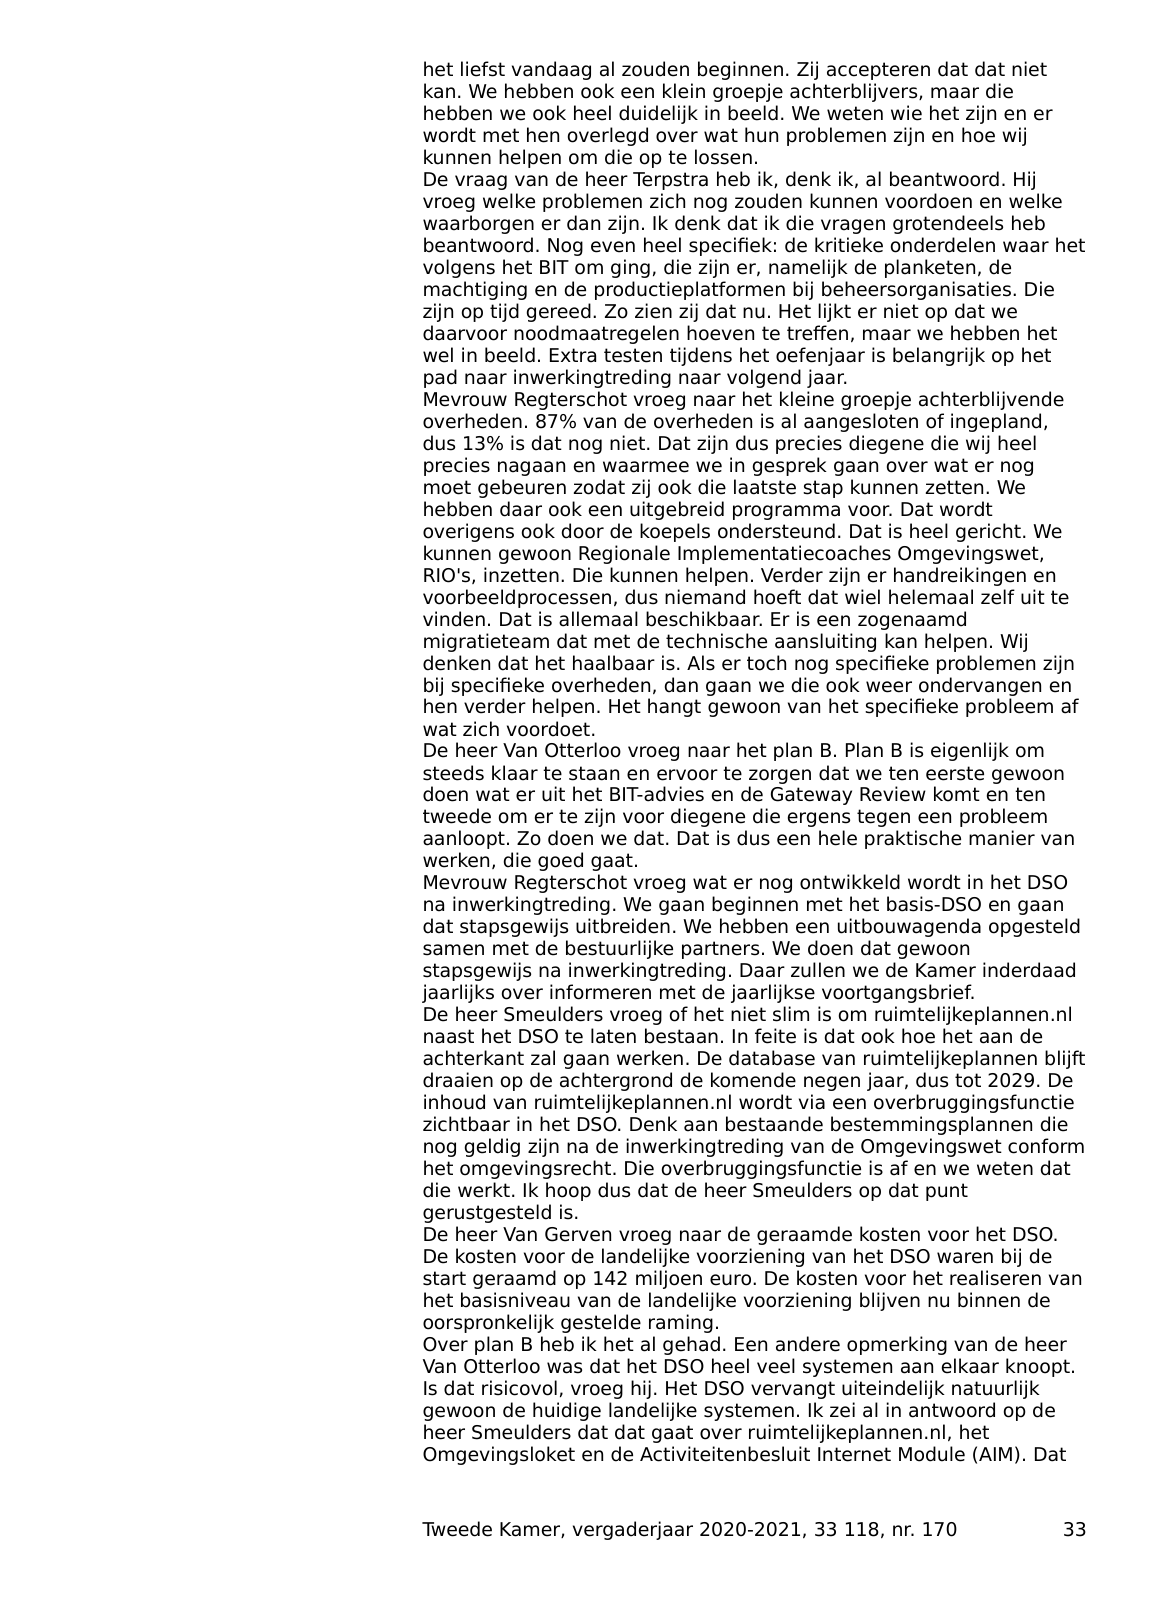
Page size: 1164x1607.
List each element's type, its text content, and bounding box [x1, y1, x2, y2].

text De heer Van Otterloo vroeg naar het plan B. Plan B is eigenlijk om steeds klaar te staan en ervoor te zorgen dat we ten eerste gewoon doen wat er uit het BIT-advies en de Gateway Review komt en ten tweede om er te zijn voor diegene die ergens tegen een probleem aanloopt. Zo doen we dat. Dat is dus een hele praktische manier van werken, die goed gaat. [422, 740, 1087, 872]
text het liefst vandaag al zouden beginnen. Zij accepteren dat dat niet kan. We hebben ook een klein groepje achterblijvers, maar die hebben we ook heel duidelijk in beeld. We weten wie het zijn en er wordt met hen overlegd over wat hun problemen zijn en hoe wij kunnen helpen om die op te lossen. [422, 59, 1087, 169]
text De vraag van de heer Terpstra heb ik, denk ik, al beantwoord. Hij vroeg welke problemen zich nog zouden kunnen voordoen en welke waarborgen er dan zijn. Ik denk dat ik die vragen grotendeels heb beantwoord. Nog even heel specifiek: de kritieke onderdelen waar het volgens het BIT om ging, die zijn er, namelijk de planketen, de machtiging en de productieplatformen bij beheersorganisaties. Die zijn op tijd gereed. Zo zien zij dat nu. Het lijkt er niet op dat we daarvoor noodmaatregelen hoeven te treffen, maar we hebben het wel in beeld. Extra testen tijdens het oefenjaar is belangrijk op het pad naar inwerkingtreding naar volgend jaar. [422, 169, 1087, 389]
text Over plan B heb ik het al gehad. Een andere opmerking van de heer Van Otterloo was dat het DSO heel veel systemen aan elkaar knoopt. Is dat risicovol, vroeg hij. Het DSO vervangt uiteindelijk natuurlijk gewoon de huidige landelijke systemen. Ik zei al in antwoord op de heer Smeulders dat dat gaat over ruimtelijkeplannen.nl, het Omgevingsloket en de Activiteitenbesluit Internet Module (AIM). Dat [422, 1334, 1087, 1466]
text Mevrouw Regterschot vroeg naar het kleine groepje achterblijvende overheden. 87% van de overheden is al aangesloten of ingepland, dus 13% is dat nog niet. Dat zijn dus precies diegene die wij heel precies nagaan en waarmee we in gesprek gaan over wat er nog moet gebeuren zodat zij ook die laatste stap kunnen zetten. We hebben daar ook een uitgebreid programma voor. Dat wordt overigens ook door de koepels ondersteund. Dat is heel gericht. We kunnen gewoon Regionale Implementatiecoaches Omgevingswet, RIO's, inzetten. Die kunnen helpen. Verder zijn er handreikingen en voorbeeldprocessen, dus niemand hoeft dat wiel helemaal zelf uit te vinden. Dat is allemaal beschikbaar. Er is een zogenaamd migratieteam dat met de technische aansluiting kan helpen. Wij denken dat het haalbaar is. Als er toch nog specifieke problemen zijn bij specifieke overheden, dan gaan we die ook weer ondervangen en hen verder helpen. Het hangt gewoon van het specifieke probleem af wat zich voordoet. [422, 389, 1087, 740]
text De heer Smeulders vroeg of het niet slim is om ruimtelijkeplannen.nl naast het DSO te laten bestaan. In feite is dat ook hoe het aan de achterkant zal gaan werken. De database van ruimtelijkeplannen blijft draaien op de achtergrond de komende negen jaar, dus tot 2029. De inhoud van ruimtelijkeplannen.nl wordt via een overbruggingsfunctie zichtbaar in het DSO. Denk aan bestaande bestemmingsplannen die nog geldig zijn na de inwerkingtreding van de Omgevingswet conform het omgevingsrecht. Die overbruggingsfunctie is af en we weten dat die werkt. Ik hoop dus dat de heer Smeulders op dat punt gerustgesteld is. [422, 1004, 1087, 1224]
text De heer Van Gerven vroeg naar de geraamde kosten voor het DSO. De kosten voor de landelijke voorziening van het DSO waren bij de start geraamd op 142 miljoen euro. De kosten voor het realiseren van het basisniveau van de landelijke voorziening blijven nu binnen de oorspronkelijk gestelde raming. [422, 1224, 1087, 1334]
text Mevrouw Regterschot vroeg wat er nog ontwikkeld wordt in het DSO na inwerkingtreding. We gaan beginnen met het basis-DSO en gaan dat stapsgewijs uitbreiden. We hebben een uitbouwagenda opgesteld samen met de bestuurlijke partners. We doen dat gewoon stapsgewijs na inwerkingtreding. Daar zullen we de Kamer inderdaad jaarlijks over informeren met de jaarlijkse voortgangsbrief. [422, 872, 1087, 1004]
